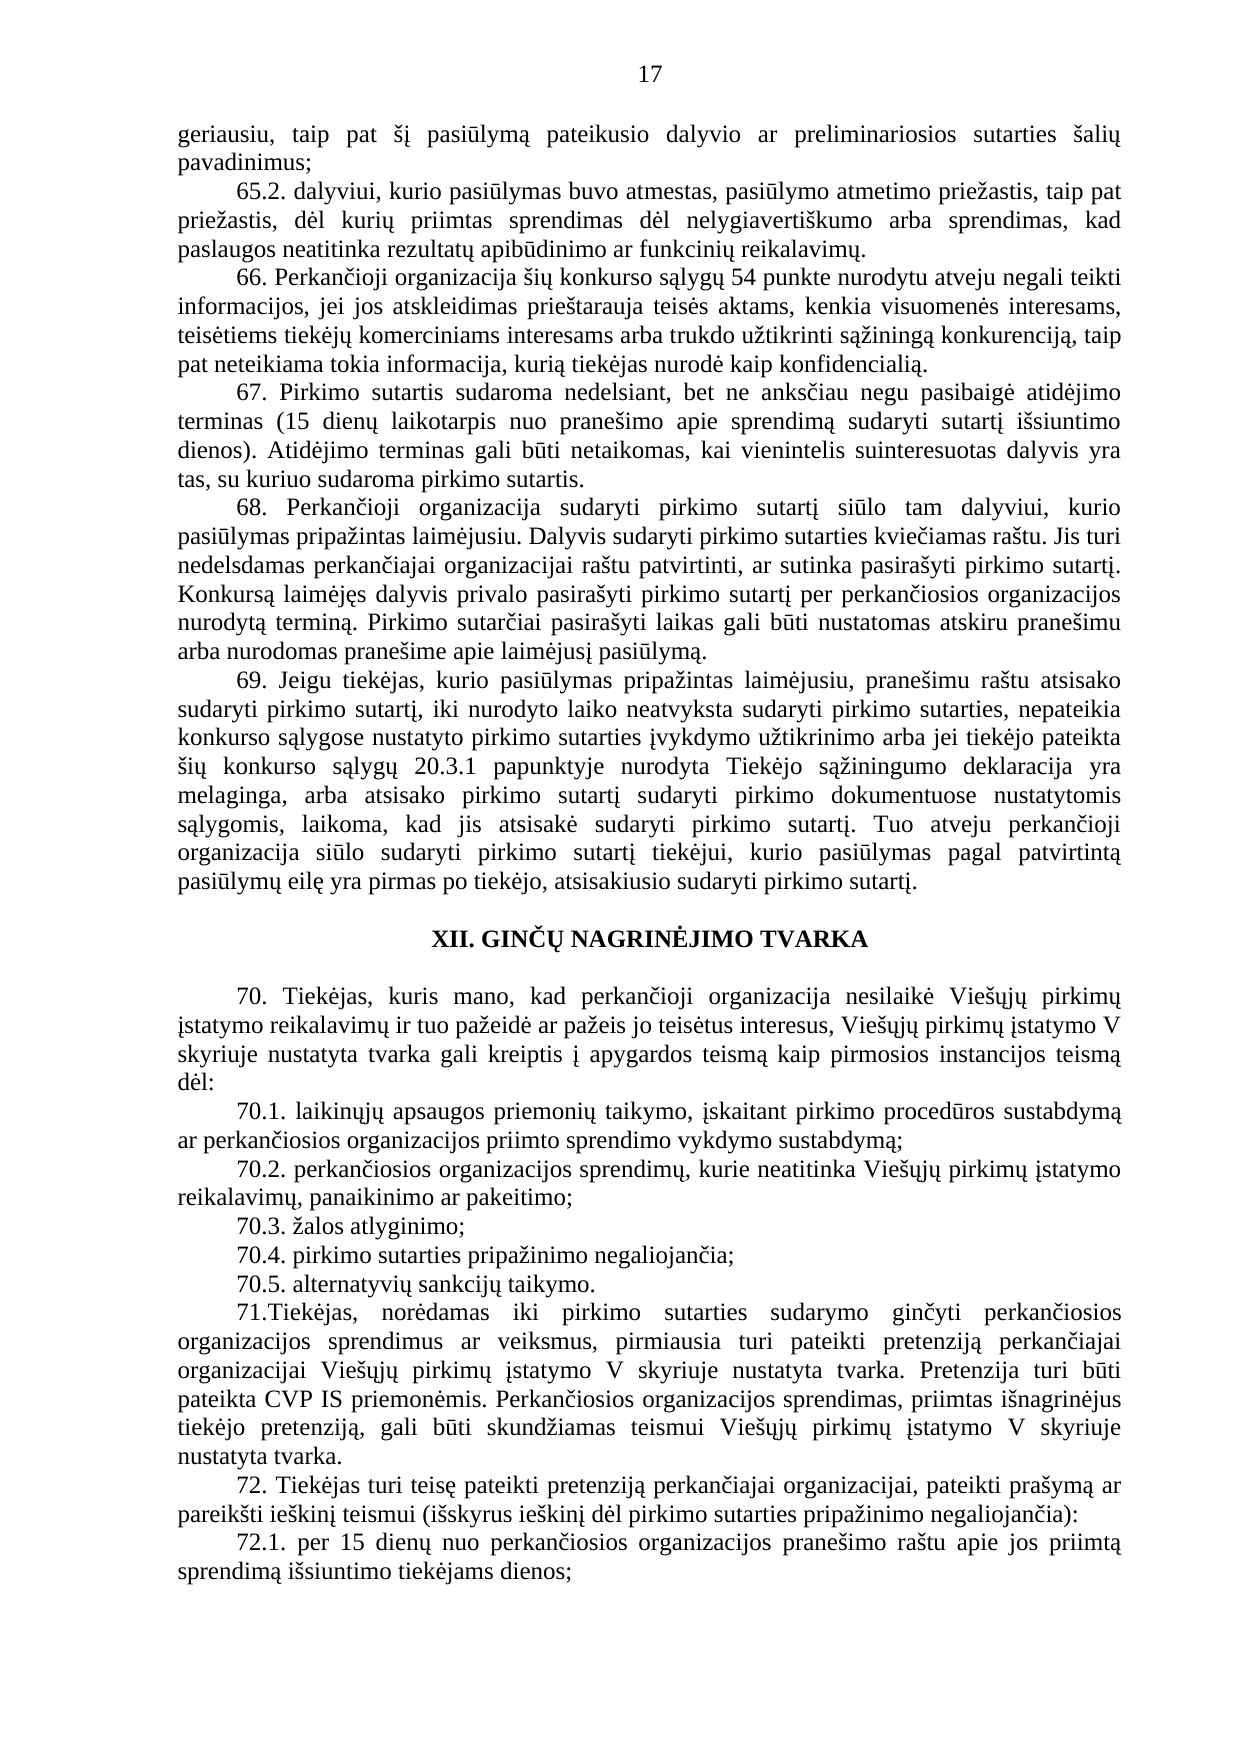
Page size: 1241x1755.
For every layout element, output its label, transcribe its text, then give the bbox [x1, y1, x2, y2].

text XII. GINČŲ NAGRINĖJIMO TVARKA [177, 924, 1122, 952]
text 70.5. alternatyvių sankcijų taikymo. [177, 1269, 1122, 1297]
text 70. Tiekėjas, kuris mano, kad perkančioji organizacija nesilaikė Viešųjų pirkimų įstatymo reikalavimų ir tuo pažeidė ar pažeis jo teisėtus interesus, Viešųjų pirkimų įstatymo V skyriuje nustatyta tvarka gali kreiptis į apygardos teismą kaip pirmosios instancijos teismą dėl: [177, 981, 1122, 1096]
text 66. Perkančioji organizacija šių konkurso sąlygų 54 punkte nurodytu atveju negali teikti informacijos, jei jos atskleidimas prieštarauja teisės aktams, kenkia visuomenės interesams, teisėtiems tiekėjų komerciniams interesams arba trukdo užtikrinti sąžiningą konkurenciją, taip pat neteikiama tokia informacija, kurią tiekėjas nurodė kaip konfidencialią. [177, 262, 1122, 377]
text 71.Tiekėjas, norėdamas iki pirkimo sutarties sudarymo ginčyti perkančiosios organizacijos sprendimus ar veiksmus, pirmiausia turi pateikti pretenziją perkančiajai organizacijai Viešųjų pirkimų įstatymo V skyriuje nustatyta tvarka. Pretenzija turi būti pateikta CVP IS priemonėmis. Perkančiosios organizacijos sprendimas, priimtas išnagrinėjus tiekėjo pretenziją, gali būti skundžiamas teismui Viešųjų pirkimų įstatymo V skyriuje nustatyta tvarka. [177, 1297, 1122, 1470]
text 72.1. per 15 dienų nuo perkančiosios organizacijos pranešimo raštu apie jos priimtą sprendimą išsiuntimo tiekėjams dienos; [177, 1527, 1122, 1585]
text 68. Perkančioji organizacija sudaryti pirkimo sutartį siūlo tam dalyviui, kurio pasiūlymas pripažintas laimėjusiu. Dalyvis sudaryti pirkimo sutarties kviečiamas raštu. Jis turi nedelsdamas perkančiajai organizacijai raštu patvirtinti, ar sutinka pasirašyti pirkimo sutartį. Konkursą laimėjęs dalyvis privalo pasirašyti pirkimo sutartį per perkančiosios organizacijos nurodytą terminą. Pirkimo sutarčiai pasirašyti laikas gali būti nustatomas atskiru pranešimu arba nurodomas pranešime apie laimėjusį pasiūlymą. [177, 492, 1122, 665]
text 70.2. perkančiosios organizacijos sprendimų, kurie neatitinka Viešųjų pirkimų įstatymo reikalavimų, panaikinimo ar pakeitimo; [177, 1154, 1122, 1211]
text 65.2. dalyviui, kurio pasiūlymas buvo atmestas, pasiūlymo atmetimo priežastis, taip pat priežastis, dėl kurių priimtas sprendimas dėl nelygiavertiškumo arba sprendimas, kad paslaugos neatitinka rezultatų apibūdinimo ar funkcinių reikalavimų. [177, 176, 1122, 262]
text 67. Pirkimo sutartis sudaroma nedelsiant, bet ne anksčiau negu pasibaigė atidėjimo terminas (15 dienų laikotarpis nuo pranešimo apie sprendimą sudaryti sutartį išsiuntimo dienos). Atidėjimo terminas gali būti netaikomas, kai vienintelis suinteresuotas dalyvis yra tas, su kuriuo sudaroma pirkimo sutartis. [177, 377, 1122, 492]
text 70.1. laikinųjų apsaugos priemonių taikymo, įskaitant pirkimo procedūros sustabdymą ar perkančiosios organizacijos priimto sprendimo vykdymo sustabdymą; [177, 1096, 1122, 1154]
text geriausiu, taip pat šį pasiūlymą pateikusio dalyvio ar preliminariosios sutarties šalių pavadinimus; [177, 119, 1122, 176]
text 72. Tiekėjas turi teisę pateikti pretenziją perkančiajai organizacijai, pateikti prašymą ar pareikšti ieškinį teismui (išskyrus ieškinį dėl pirkimo sutarties pripažinimo negaliojančia): [177, 1470, 1122, 1527]
text 70.3. žalos atlyginimo; [177, 1211, 1122, 1240]
text 69. Jeigu tiekėjas, kurio pasiūlymas pripažintas laimėjusiu, pranešimu raštu atsisako sudaryti pirkimo sutartį, iki nurodyto laiko neatvyksta sudaryti pirkimo sutarties, nepateikia konkurso sąlygose nustatyto pirkimo sutarties įvykdymo užtikrinimo arba jei tiekėjo pateikta šių konkurso sąlygų 20.3.1 papunktyje nurodyta Tiekėjo sąžiningumo deklaracija yra melaginga, arba atsisako pirkimo sutartį sudaryti pirkimo dokumentuose nustatytomis sąlygomis, laikoma, kad jis atsisakė sudaryti pirkimo sutartį. Tuo atveju perkančioji organizacija siūlo sudaryti pirkimo sutartį tiekėjui, kurio pasiūlymas pagal patvirtintą pasiūlymų eilę yra pirmas po tiekėjo, atsisakiusio sudaryti pirkimo sutartį. [177, 665, 1122, 895]
text 70.4. pirkimo sutarties pripažinimo negaliojančia; [177, 1240, 1122, 1269]
